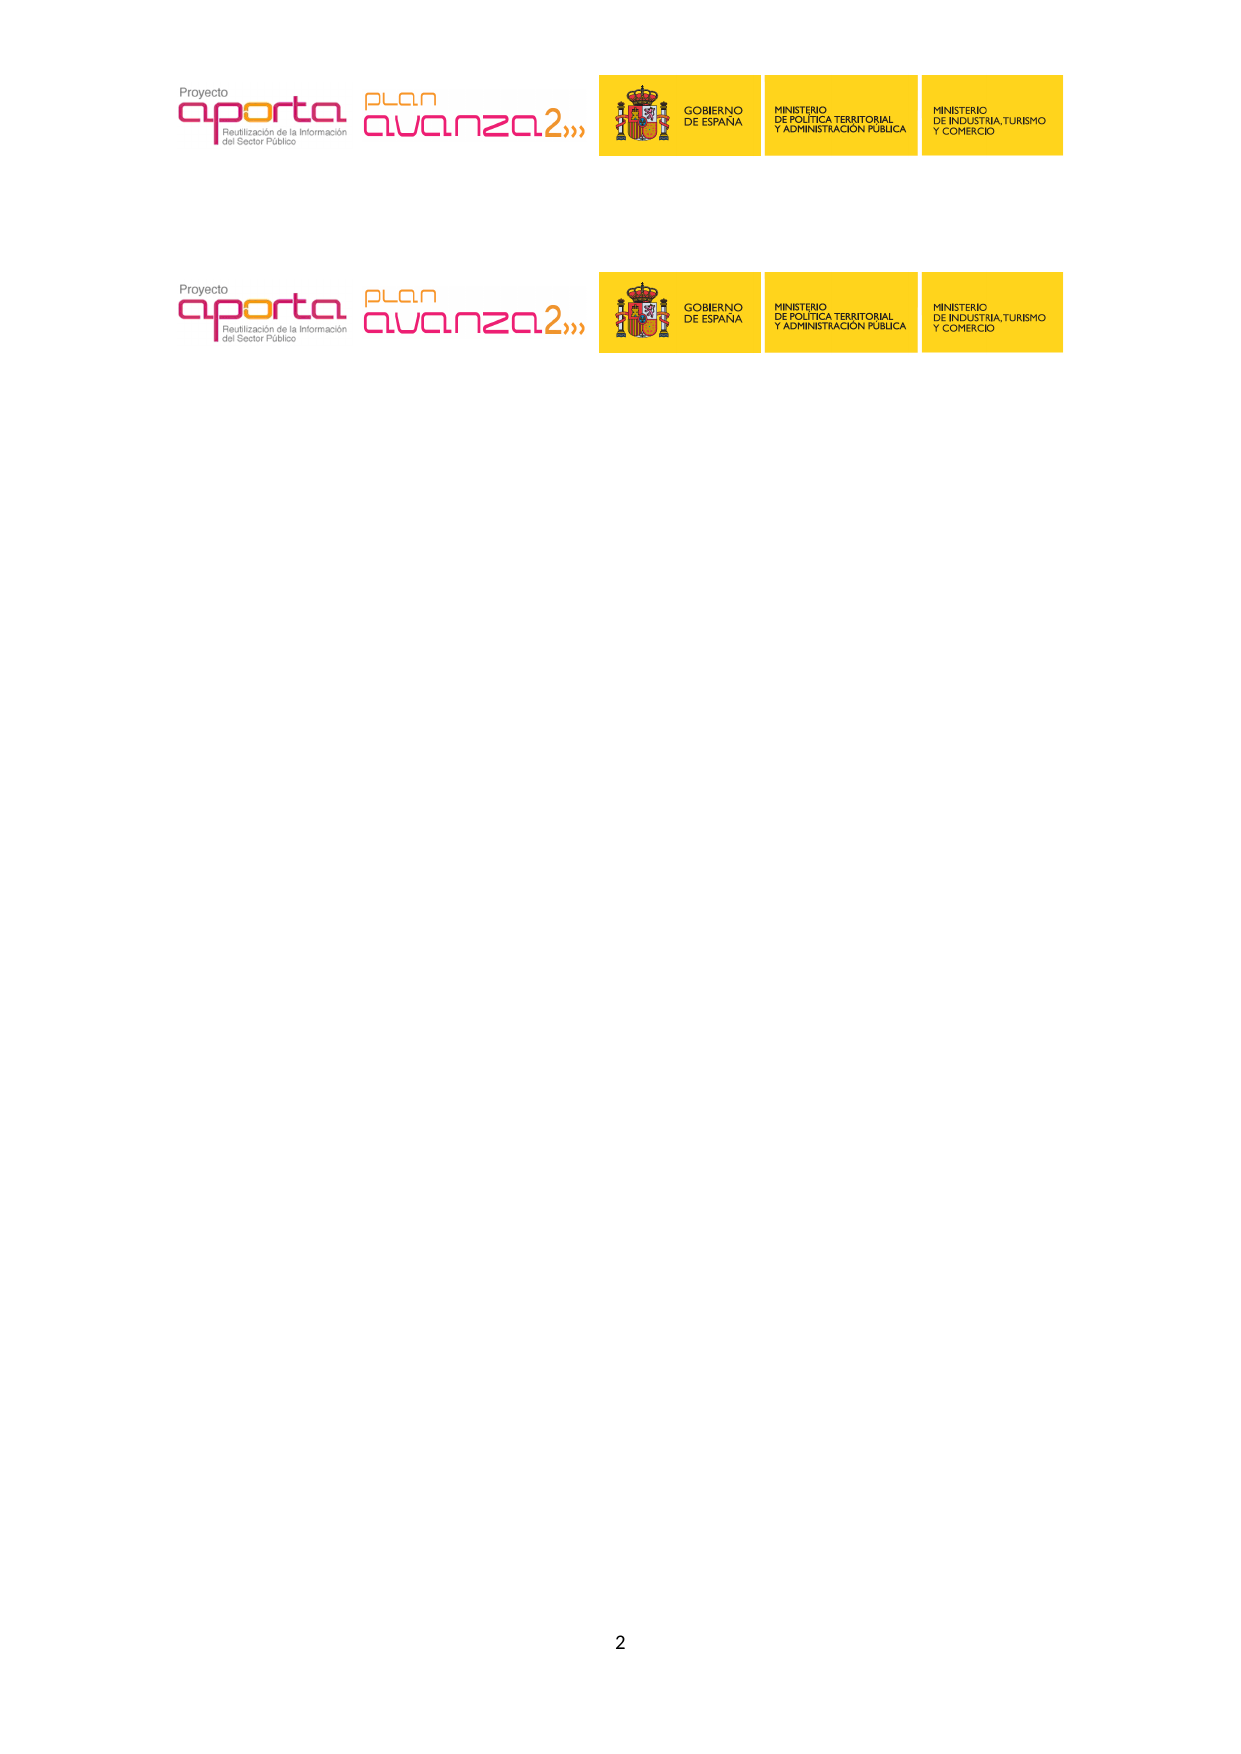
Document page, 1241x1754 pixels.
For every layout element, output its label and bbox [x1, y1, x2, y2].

picture [362, 286, 587, 339]
picture [177, 279, 353, 346]
picture [599, 73, 1064, 158]
picture [177, 82, 353, 149]
picture [362, 89, 587, 142]
picture [599, 270, 1064, 355]
